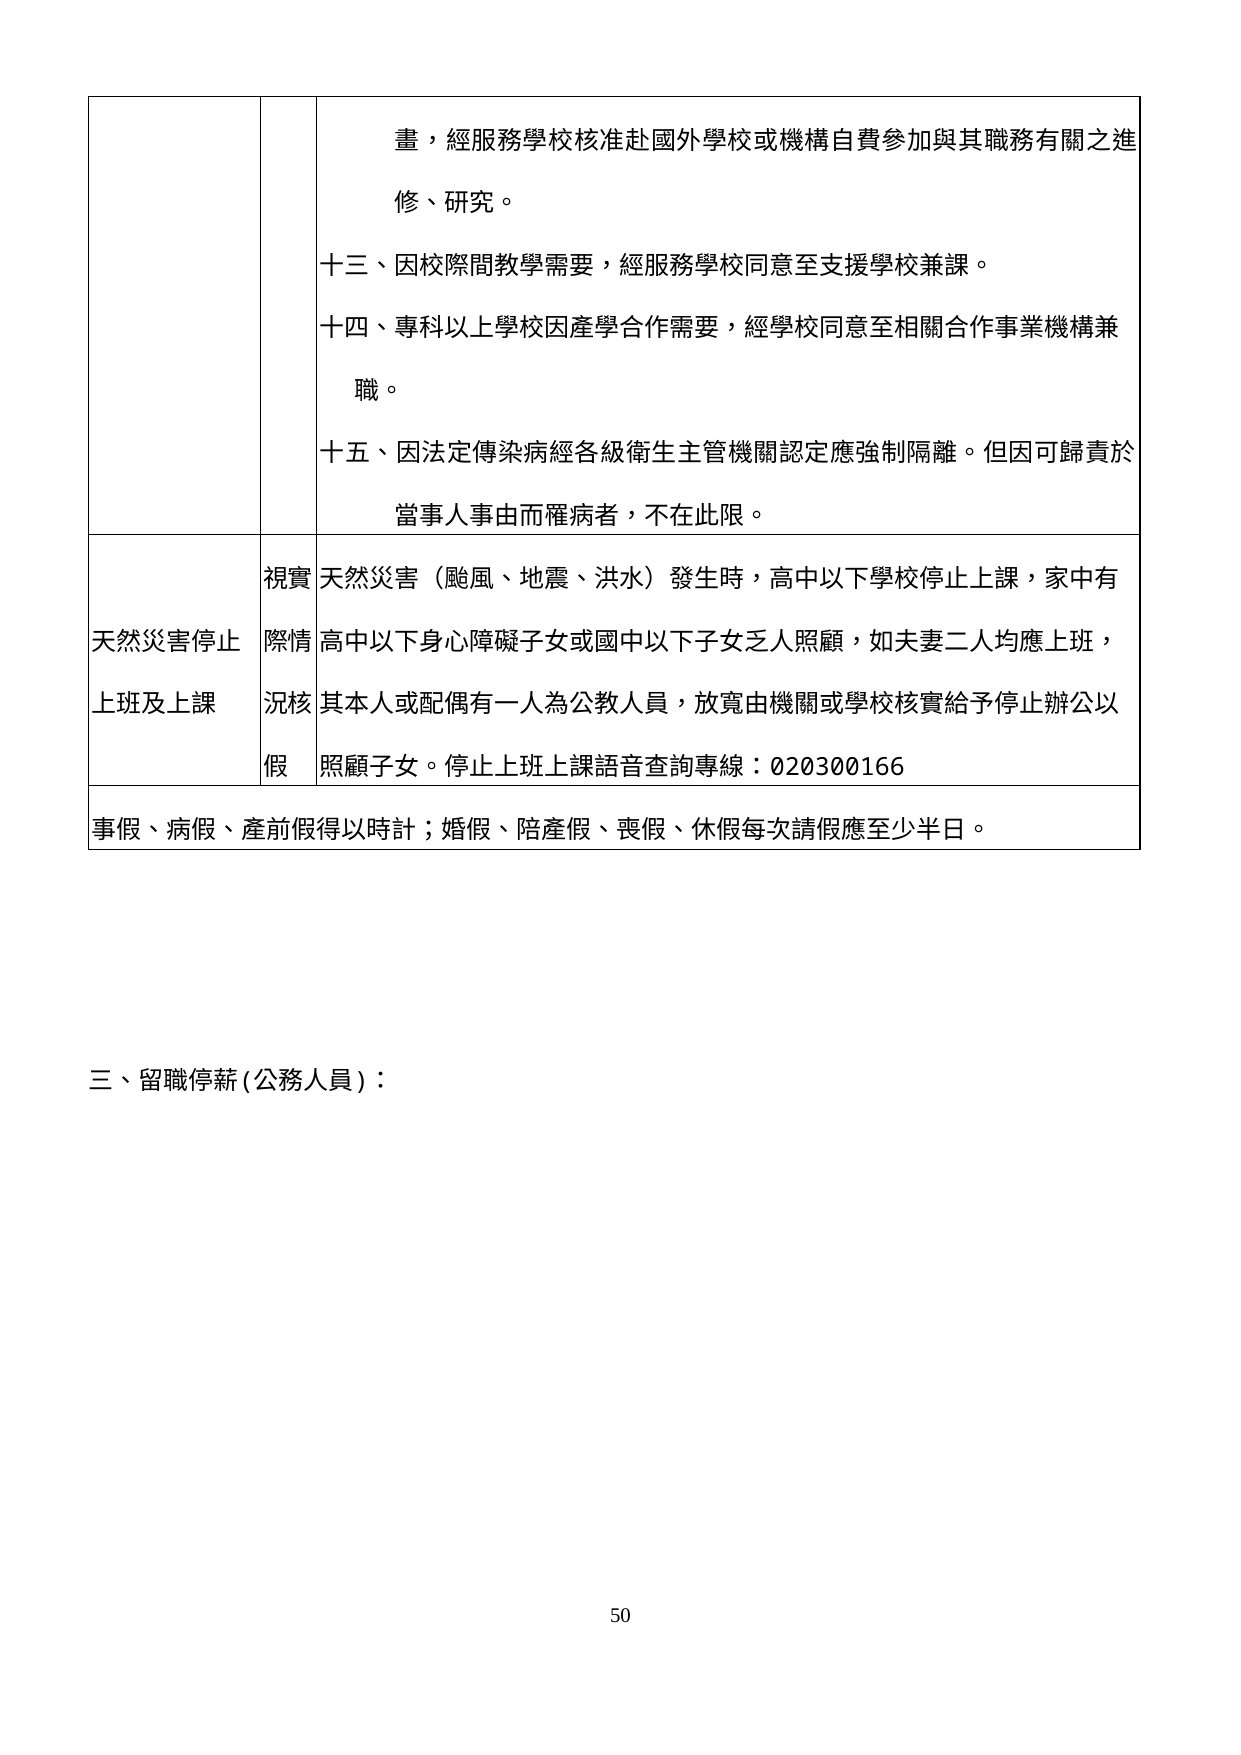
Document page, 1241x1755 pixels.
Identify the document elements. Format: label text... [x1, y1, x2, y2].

table_cell [261, 97, 316, 534]
table_cell 天然災害（颱風、地震、洪水）發生時，高中以下學校停止上課，家中有高中以下身心障礙子女或國中以下子女乏人照顧，如夫妻二人均應上班，其本人或配偶有一人為公教人員，放寬由機關或學校核實給予停止辦公以照顧子女。停止上班上課語音查詢專線：020300166 [317, 535, 1139, 785]
table_cell 事假、病假、產前假得以時計；婚假、陪產假、喪假、休假每次請假應至少半日。 [89, 786, 1139, 849]
text 三、留職停薪(公務人員)： [89, 1037, 1152, 1100]
table_cell [89, 97, 260, 534]
table_cell 天然災害停止上班及上課 [89, 535, 260, 785]
table_cell 視實 際情 況核 假 [261, 535, 316, 785]
table_cell 畫，經服務學校核准赴國外學校或機構自費參加與其職務有關之進修、研究。 十三、因校際間教學需要，經服務學校同意至支援學校兼課。 十四、專科以上學校因產學合作需要，經學校同意至相關合作事業機構兼職。 十五、因法定傳染病經各級衛生主管機關認定應強制隔離。但因可歸責於當事人事由而罹病者，不在此限。 [317, 97, 1139, 534]
